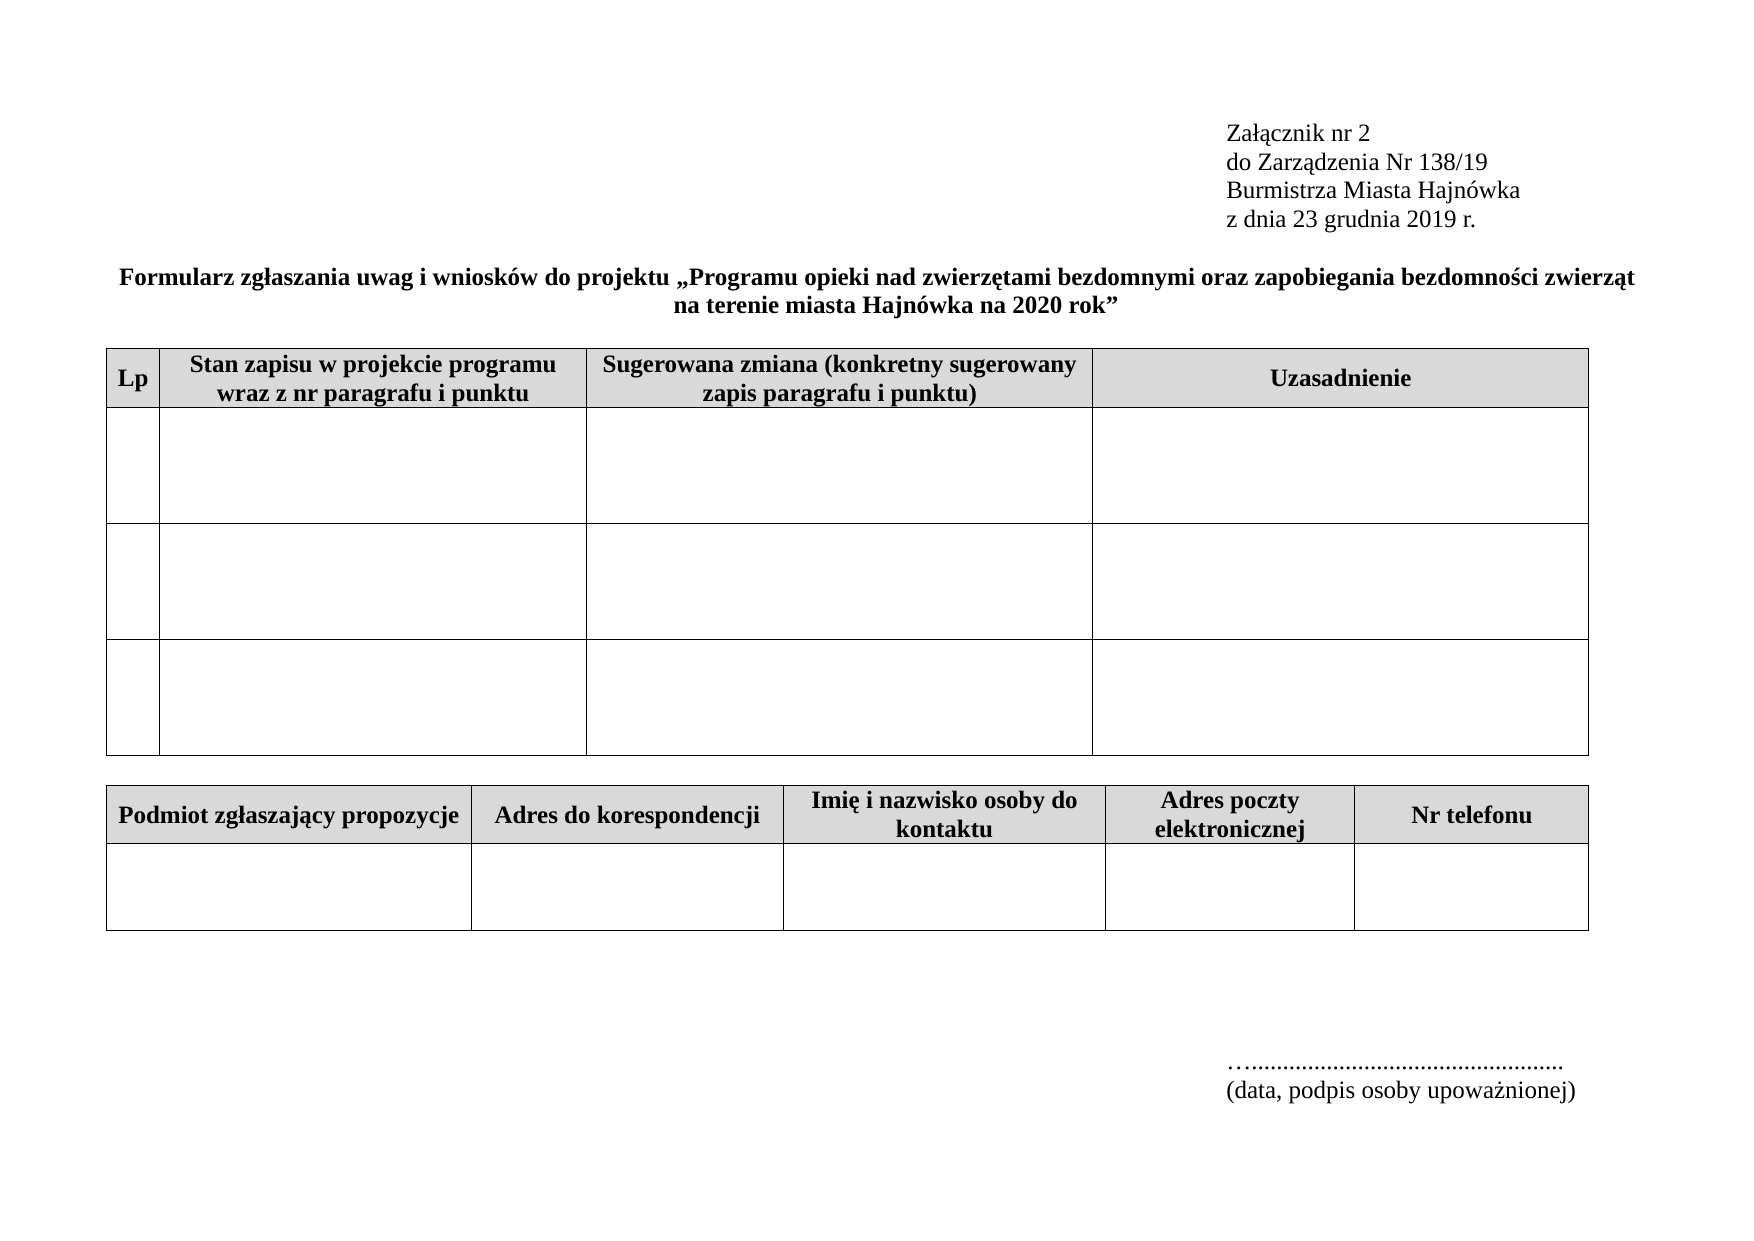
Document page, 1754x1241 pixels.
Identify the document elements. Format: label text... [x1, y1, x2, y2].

table_cell [160, 640, 586, 755]
table_header Lp [107, 349, 159, 407]
table_cell [107, 524, 159, 639]
table_header Uzasadnienie [1093, 349, 1588, 407]
table_header Adres do korespondencji [472, 786, 783, 843]
table_header Imię i nazwisko osoby do kontaktu [784, 786, 1105, 843]
table_cell [160, 408, 586, 523]
text Burmistrza Miasta Hajnówka [118, 176, 1636, 204]
text z dnia 23 grudnia 2019 r. [118, 204, 1636, 233]
table_cell [1093, 408, 1588, 523]
table_cell [1093, 524, 1588, 639]
table_cell [160, 524, 586, 639]
table_cell [472, 844, 783, 930]
table_cell [587, 408, 1092, 523]
text Załącznik nr 2 [118, 118, 1636, 147]
table_cell [107, 844, 471, 930]
table_cell [1355, 844, 1588, 930]
table_cell [784, 844, 1105, 930]
table_cell [1106, 844, 1354, 930]
table_cell [1093, 640, 1588, 755]
table_header Stan zapisu w projekcie programu wraz z nr paragrafu i punktu [160, 349, 586, 407]
table_header Sugerowana zmiana (konkretny sugerowany zapis paragrafu i punktu) [587, 349, 1092, 407]
text Formularz zgłaszania uwag i wniosków do projektu „Programu opieki nad zwierzętami bezdomnymi oraz zapobiegania bezdomności zwierząt na terenie miasta Hajnówka na 2020 rok” [118, 262, 1636, 319]
table_cell [107, 408, 159, 523]
text do Zarządzenia Nr 138/19 [118, 147, 1636, 176]
table_cell [587, 524, 1092, 639]
text (data, podpis osoby upoważnionej) [118, 1075, 1636, 1104]
text ….................................................. [118, 1046, 1636, 1075]
table_header Nr telefonu [1355, 786, 1588, 843]
table_header Podmiot zgłaszający propozycje [107, 786, 471, 843]
table_cell [587, 640, 1092, 755]
table_cell [107, 640, 159, 755]
table_header Adres poczty elektronicznej [1106, 786, 1354, 843]
